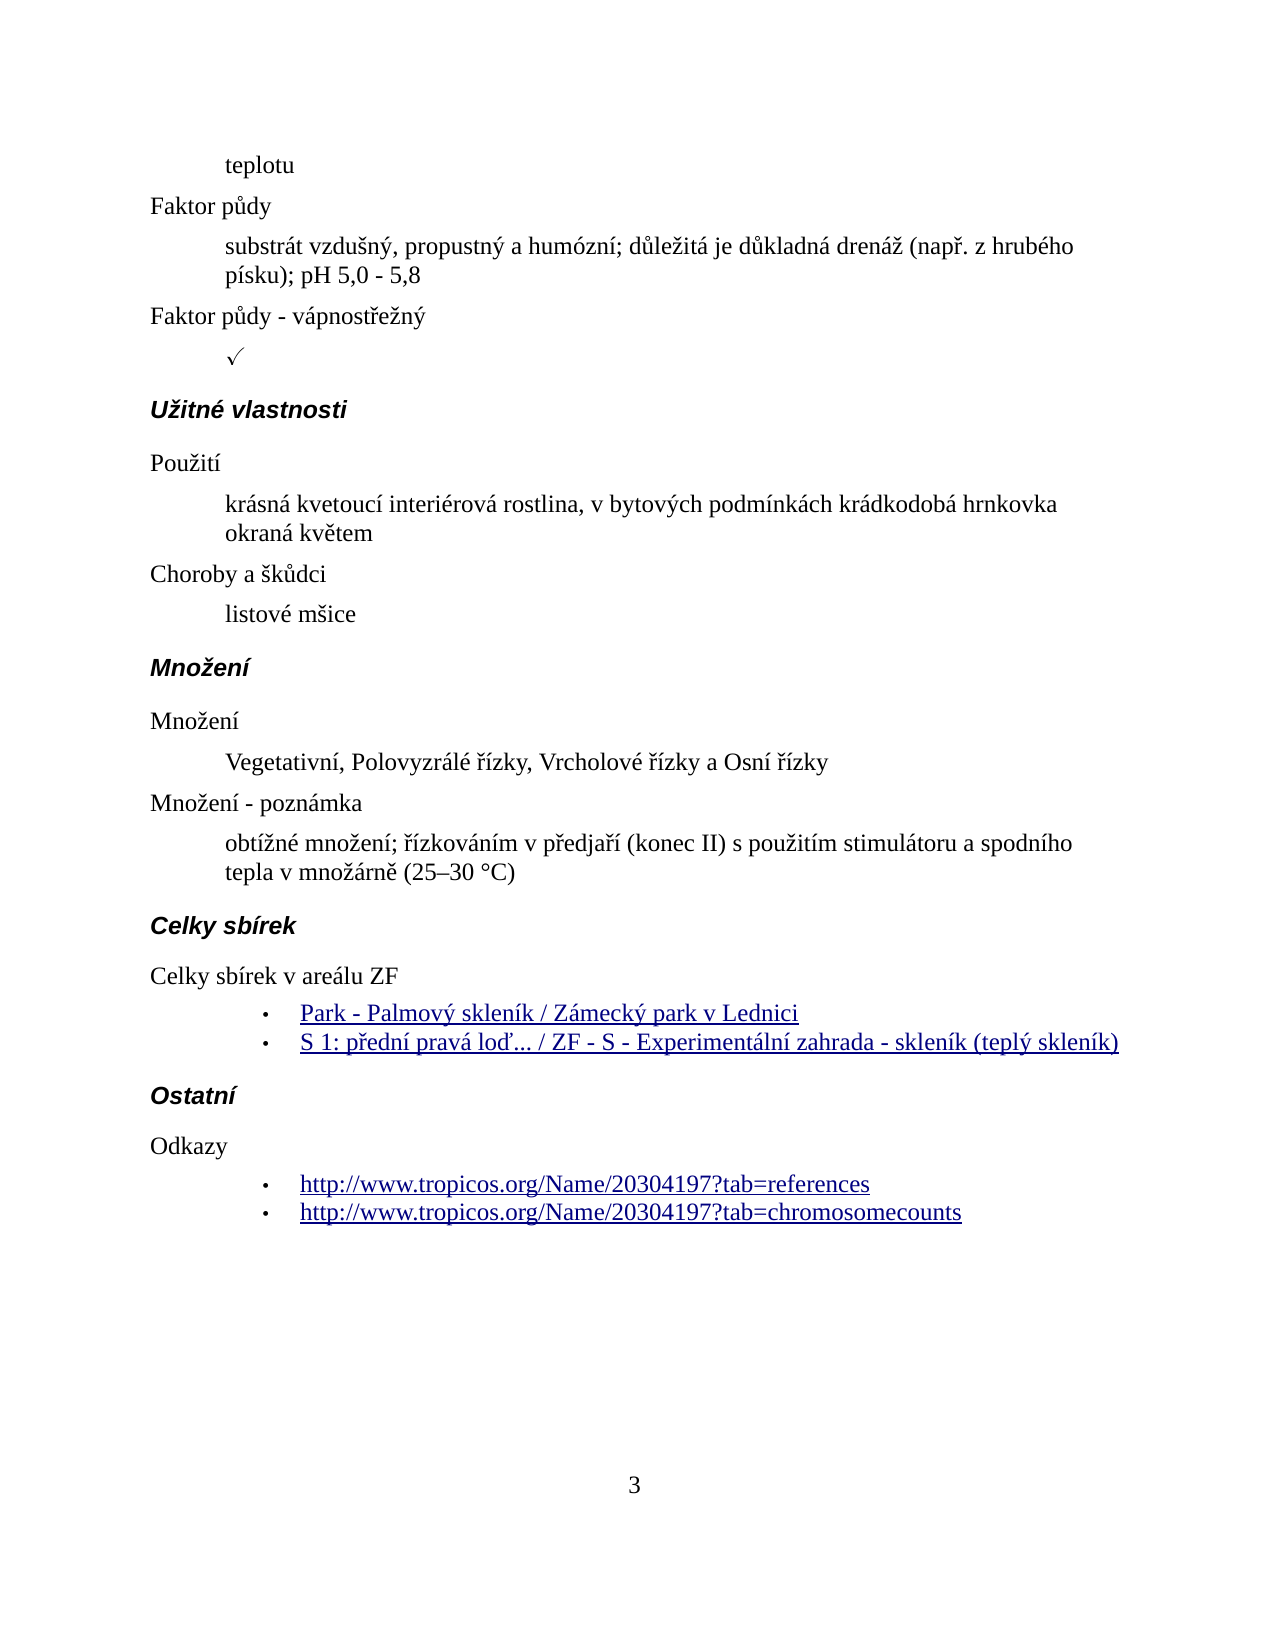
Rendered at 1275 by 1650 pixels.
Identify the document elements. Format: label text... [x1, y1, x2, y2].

subtitle Celky sbírek [150, 911, 1125, 939]
list S 1: přední pravá loď... / ZF - S - Experimentální zahrada - skleník (teplý skleník) [262, 1027, 1125, 1056]
text teplotu [225, 150, 1125, 179]
text krásná kvetoucí interiérová rostlina, v bytových podmínkách krádkodobá hrnkovka okraná květem [225, 489, 1125, 547]
text listové mšice [225, 599, 1125, 628]
text Množení - poznámka [150, 788, 1125, 816]
list http://www.tropicos.org/Name/20304197?tab=chromosomecounts [262, 1197, 1125, 1226]
text Množení [150, 706, 1125, 735]
text substrát vzdušný, propustný a humózní; důležitá je důkladná drenáž (např. z hrubého písku); pH 5,0 - 5,8 [225, 231, 1125, 289]
text Celky sbírek v areálu ZF [150, 961, 1125, 989]
subtitle Množení [150, 653, 1125, 682]
text Choroby a škůdci [150, 559, 1125, 587]
text Vegetativní, Polovyzrálé řízky, Vrcholové řízky a Osní řízky [225, 747, 1125, 776]
text obtížné množení; řízkováním v předjaří (konec II) s použitím stimulátoru a spodního tepla v množárně (25–30 °C) [225, 828, 1125, 886]
text ✓ [225, 342, 1125, 370]
list http://www.tropicos.org/Name/20304197?tab=references [262, 1169, 1125, 1197]
text Odkazy [150, 1131, 1125, 1160]
text Faktor půdy [150, 191, 1125, 219]
text Faktor půdy - vápnostřežný [150, 301, 1125, 330]
text Použití [150, 448, 1125, 477]
list Park - Palmový skleník / Zámecký park v Lednici [262, 998, 1125, 1027]
subtitle Ostatní [150, 1081, 1125, 1109]
subtitle Užitné vlastnosti [150, 395, 1125, 424]
